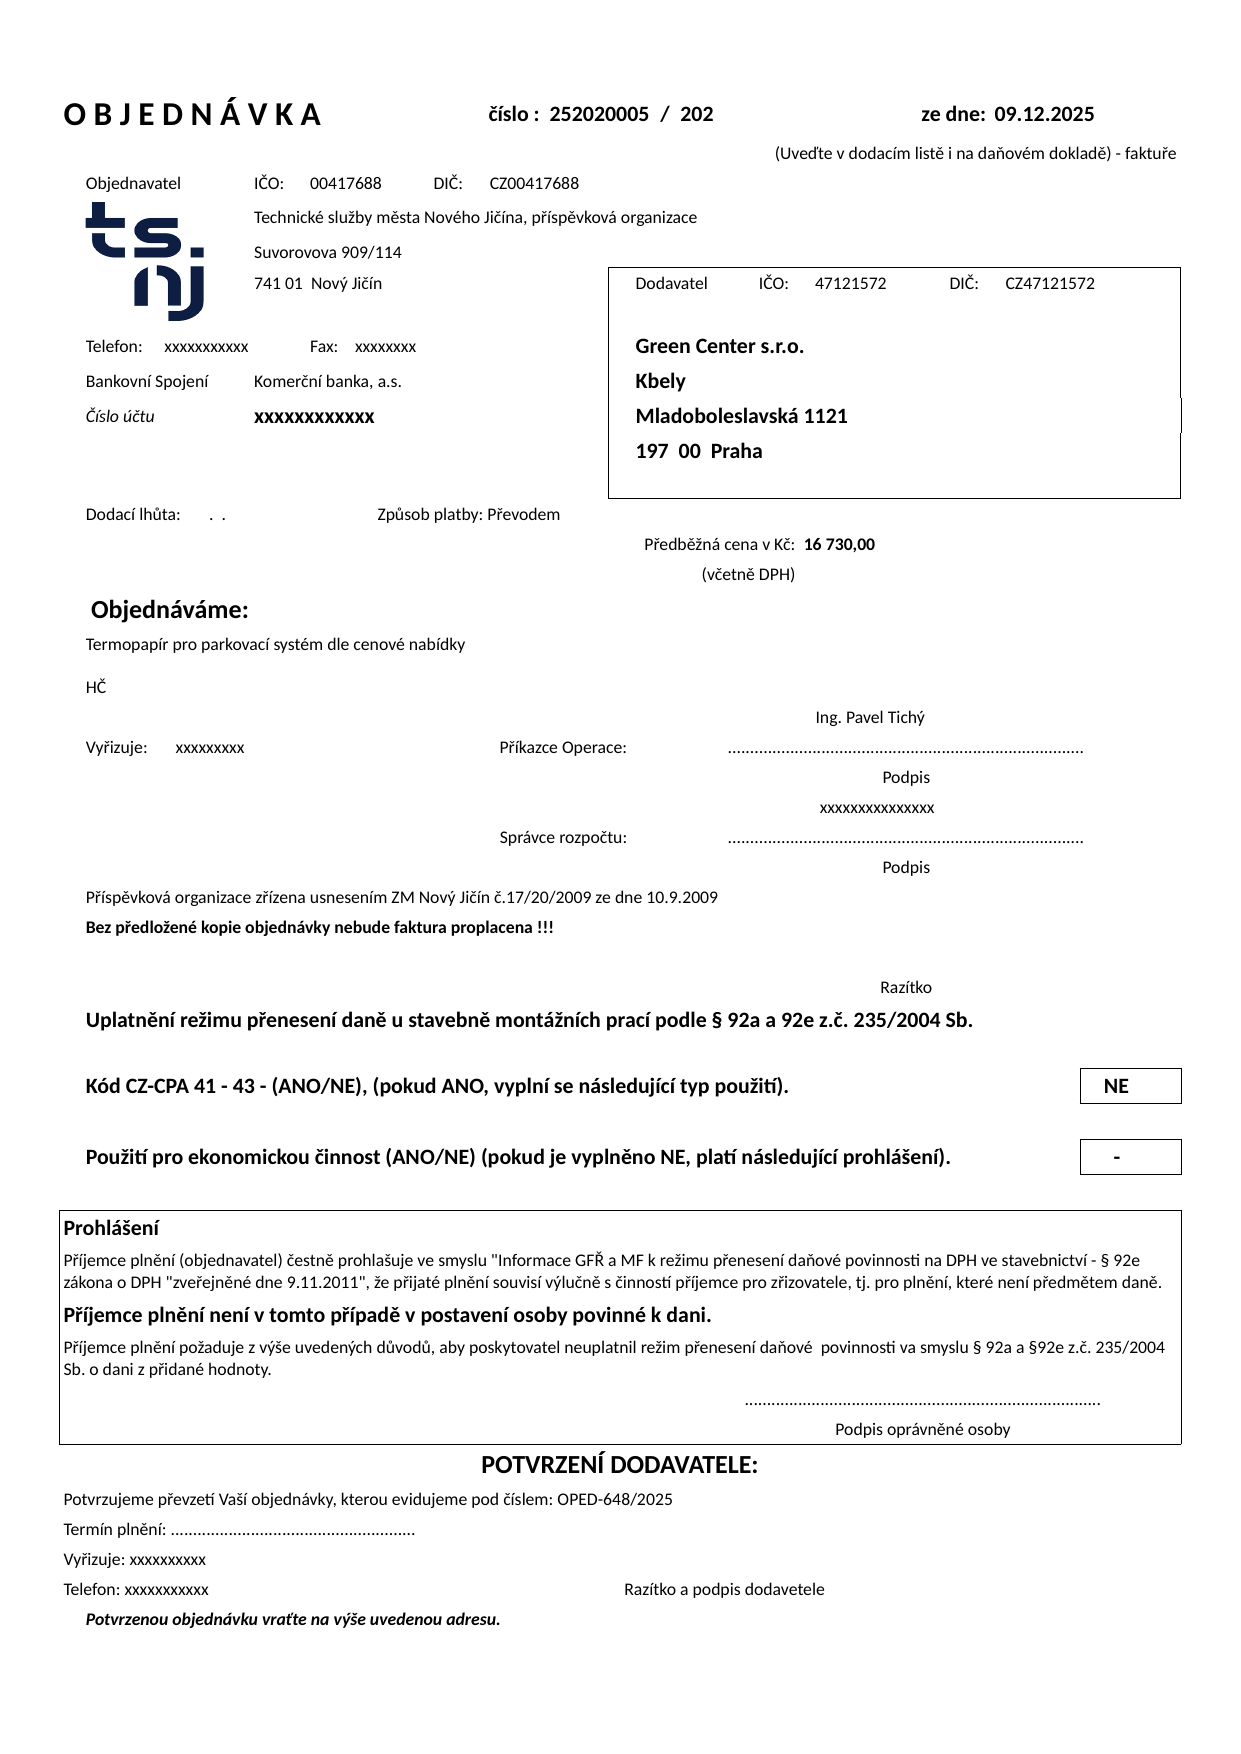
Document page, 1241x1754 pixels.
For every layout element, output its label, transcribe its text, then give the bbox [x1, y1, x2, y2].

table_cell Číslo účtu [81, 398, 250, 433]
table_cell IČO: [755, 268, 811, 298]
table_cell Komerční banka, a.s. [250, 363, 608, 398]
table_cell CZ47121572 [1001, 268, 1180, 298]
table_cell Použití pro ekonomickou činnost (ANO/NE) (pokud je vyplněno NE, platí následující prohlášení). [81, 1139, 1080, 1174]
table_cell [59, 733, 81, 762]
table_cell [59, 198, 81, 237]
table_cell Suvorovova 909/114 [250, 237, 676, 267]
table_cell IČO: [250, 168, 306, 198]
table_cell Kbely [631, 363, 1180, 398]
table_cell Příjemce plnění (objednavatel) čestně prohlašuje ve smyslu "Informace GFŘ a MF k režimu přenesení daňové povinnosti na DPH ve stavebnictví - § 92e zákona o DPH "zveřejněné dne 9.11.2011", že přijaté plnění souvisí výlučně s činností příjemce pro zřizovatele, tj. pro plnění, které není předmětem daně. [60, 1245, 1181, 1297]
table_cell [59, 1174, 1181, 1209]
table_cell Příkazce Operace: [474, 733, 631, 762]
table_cell Mladoboleslavská 1121 [631, 398, 1181, 433]
table_cell Potvrzujeme převzetí Vaší objednávky, kterou evidujeme pod číslem: OPED-648/2025 [59, 1484, 1181, 1514]
table_cell Fax: [306, 328, 351, 363]
table_cell [609, 363, 631, 398]
table_cell [59, 468, 608, 498]
table_cell Telefon: xxxxxxxxxxx [59, 1574, 620, 1604]
table_cell Bankovní Spojení [81, 363, 250, 398]
table_cell [631, 468, 1180, 498]
table_cell 741 01 Nový Jičín [250, 267, 608, 298]
table_cell [59, 1003, 81, 1037]
table_cell Green Center s.r.o. [631, 328, 1180, 363]
table_cell Kód CZ-CPA 41 - 43 - (ANO/NE), (pokud ANO, vyplní se následující typ použití). [81, 1068, 1080, 1103]
table_cell [216, 198, 250, 237]
table_cell 197 00 Praha [631, 433, 1180, 468]
table_cell [59, 398, 81, 433]
table_cell [81, 198, 216, 237]
table_cell [609, 468, 631, 498]
table_cell Příjemce plnění není v tomto případě v postavení osoby povinné k dani. [60, 1297, 1181, 1332]
table_cell Bez předložené kopie objednávky nebude faktura proplacena !!! [81, 913, 1181, 942]
table_header [59, 59, 1181, 89]
table_cell [59, 267, 85, 298]
table_cell Vyřizuje: xxxxxxxxxx [59, 1544, 1181, 1574]
table_cell xxxxxxxxxxxxxxx [59, 793, 1181, 822]
table_cell DIČ: [945, 268, 1001, 298]
table_cell [609, 433, 631, 468]
table_cell Příjemce plnění požaduje z výše uvedených důvodů, aby poskytovatel neuplatnil režim přenesení daňové povinnosti va smyslu § 92a a §92e z.č. 235/2004 Sb. o dani z přidané hodnoty. [60, 1332, 1181, 1383]
table_cell [60, 1414, 665, 1443]
table_cell [631, 943, 1181, 972]
table_cell [59, 1068, 81, 1103]
table_cell [59, 237, 85, 267]
table_cell xxxxxxxxxxx [160, 328, 306, 363]
table_cell Předběžná cena v Kč: [620, 529, 799, 559]
table_cell Podpis [631, 853, 1181, 882]
table_cell 16 730,00 [799, 529, 1181, 559]
table_cell Vyřizuje: [81, 733, 171, 762]
table_cell ................................................................................ [631, 823, 1181, 852]
table_cell ................................................................................ [631, 733, 1181, 762]
table_cell [204, 237, 250, 267]
table_cell [59, 883, 81, 912]
table_cell 00417688 [306, 168, 429, 198]
table_cell (včetně DPH) [620, 559, 799, 589]
table_cell xxxxxxxxxxxx [250, 398, 608, 433]
table_cell [59, 943, 631, 972]
table_cell [59, 973, 631, 1002]
table_cell Objednavatel [81, 168, 250, 198]
table_cell [609, 298, 1180, 328]
table_cell CZ00417688 [485, 168, 1181, 198]
table_cell Uplatnění režimu přenesení daně u stavebně montážních prací podle § 92a a 92e z.č. 235/2004 Sb. [81, 1003, 1181, 1037]
table_cell [609, 328, 631, 363]
table_cell [204, 267, 250, 298]
table_cell Termín plnění: ....................................................... [59, 1514, 1181, 1544]
table_cell DIČ: [429, 168, 485, 198]
table_cell [799, 559, 1181, 589]
table_cell . . [205, 498, 373, 529]
table_cell [59, 529, 620, 559]
table_cell Razítko [631, 973, 1181, 1002]
table_cell Dodavatel [631, 268, 754, 298]
table_cell 202 [676, 89, 805, 138]
table_cell [59, 763, 631, 792]
table_cell [59, 629, 81, 702]
table_cell / [654, 89, 676, 138]
table_cell POTVRZENÍ DODAVATELE: [59, 1445, 1181, 1484]
table_cell [59, 1604, 81, 1634]
table_cell [59, 1139, 81, 1174]
table_cell [59, 1634, 1181, 1664]
table_cell Správce rozpočtu: [474, 823, 631, 852]
table_cell Potvrzenou objednávku vraťte na výše uvedenou adresu. [81, 1604, 1181, 1634]
table_cell [59, 498, 81, 529]
table_cell [59, 363, 81, 398]
table_cell [59, 559, 620, 589]
table_cell Objednáváme: [81, 589, 283, 629]
table_cell [59, 1103, 1181, 1138]
table_cell [59, 913, 81, 942]
table_cell [283, 589, 1181, 629]
table_cell [59, 328, 81, 363]
table_cell [250, 433, 608, 468]
table_cell [59, 853, 631, 882]
table_cell (Uveďte v dodacím listě i na daňovém dokladě) - faktuře [59, 138, 1181, 168]
table_cell - [1081, 1140, 1181, 1174]
table_cell Příspěvková organizace zřízena usnesením ZM Nový Jičín č.17/20/2009 ze dne 10.9.2009 [81, 883, 1181, 912]
table_cell Způsob platby: Převodem [373, 498, 1181, 529]
table_cell NE [1081, 1069, 1181, 1103]
table_cell Razítko a podpis dodavetele [620, 1574, 1181, 1604]
table_cell [676, 237, 1181, 267]
table_cell Podpis [631, 763, 1181, 792]
table_cell [59, 433, 250, 468]
table_cell ................................................................................ [665, 1384, 1181, 1413]
table_cell xxxxxxxxx [171, 733, 474, 762]
table_cell Dodací lhůta: [81, 498, 205, 529]
table_cell [59, 298, 608, 328]
table_cell [59, 823, 474, 852]
table_cell ze dne: [805, 89, 990, 138]
table_cell 47121572 [811, 268, 945, 298]
table_cell [59, 703, 81, 732]
table_cell xxxxxxxx [351, 328, 608, 363]
table_cell [609, 268, 631, 298]
table_cell Podpis oprávněné osoby [665, 1414, 1181, 1443]
table_cell Telefon: [81, 328, 160, 363]
table_cell [609, 398, 631, 433]
table_cell [59, 589, 81, 629]
table_cell Termopapír pro parkovací systém dle cenové nabídky HČ [81, 629, 1181, 702]
table_cell Ing. Pavel Tichý [81, 703, 1181, 732]
table_cell Technické služby města Nového Jičína, příspěvková organizace [250, 198, 1181, 237]
table_cell [59, 1038, 1181, 1067]
table_cell [59, 168, 81, 198]
table_cell Prohlášení [60, 1211, 1181, 1245]
table_cell 09.12.2025 [990, 89, 1181, 138]
table_cell O B J E D N Á V K A [59, 89, 418, 138]
table_cell číslo : 252020005 [418, 89, 653, 138]
table_cell [60, 1384, 665, 1413]
